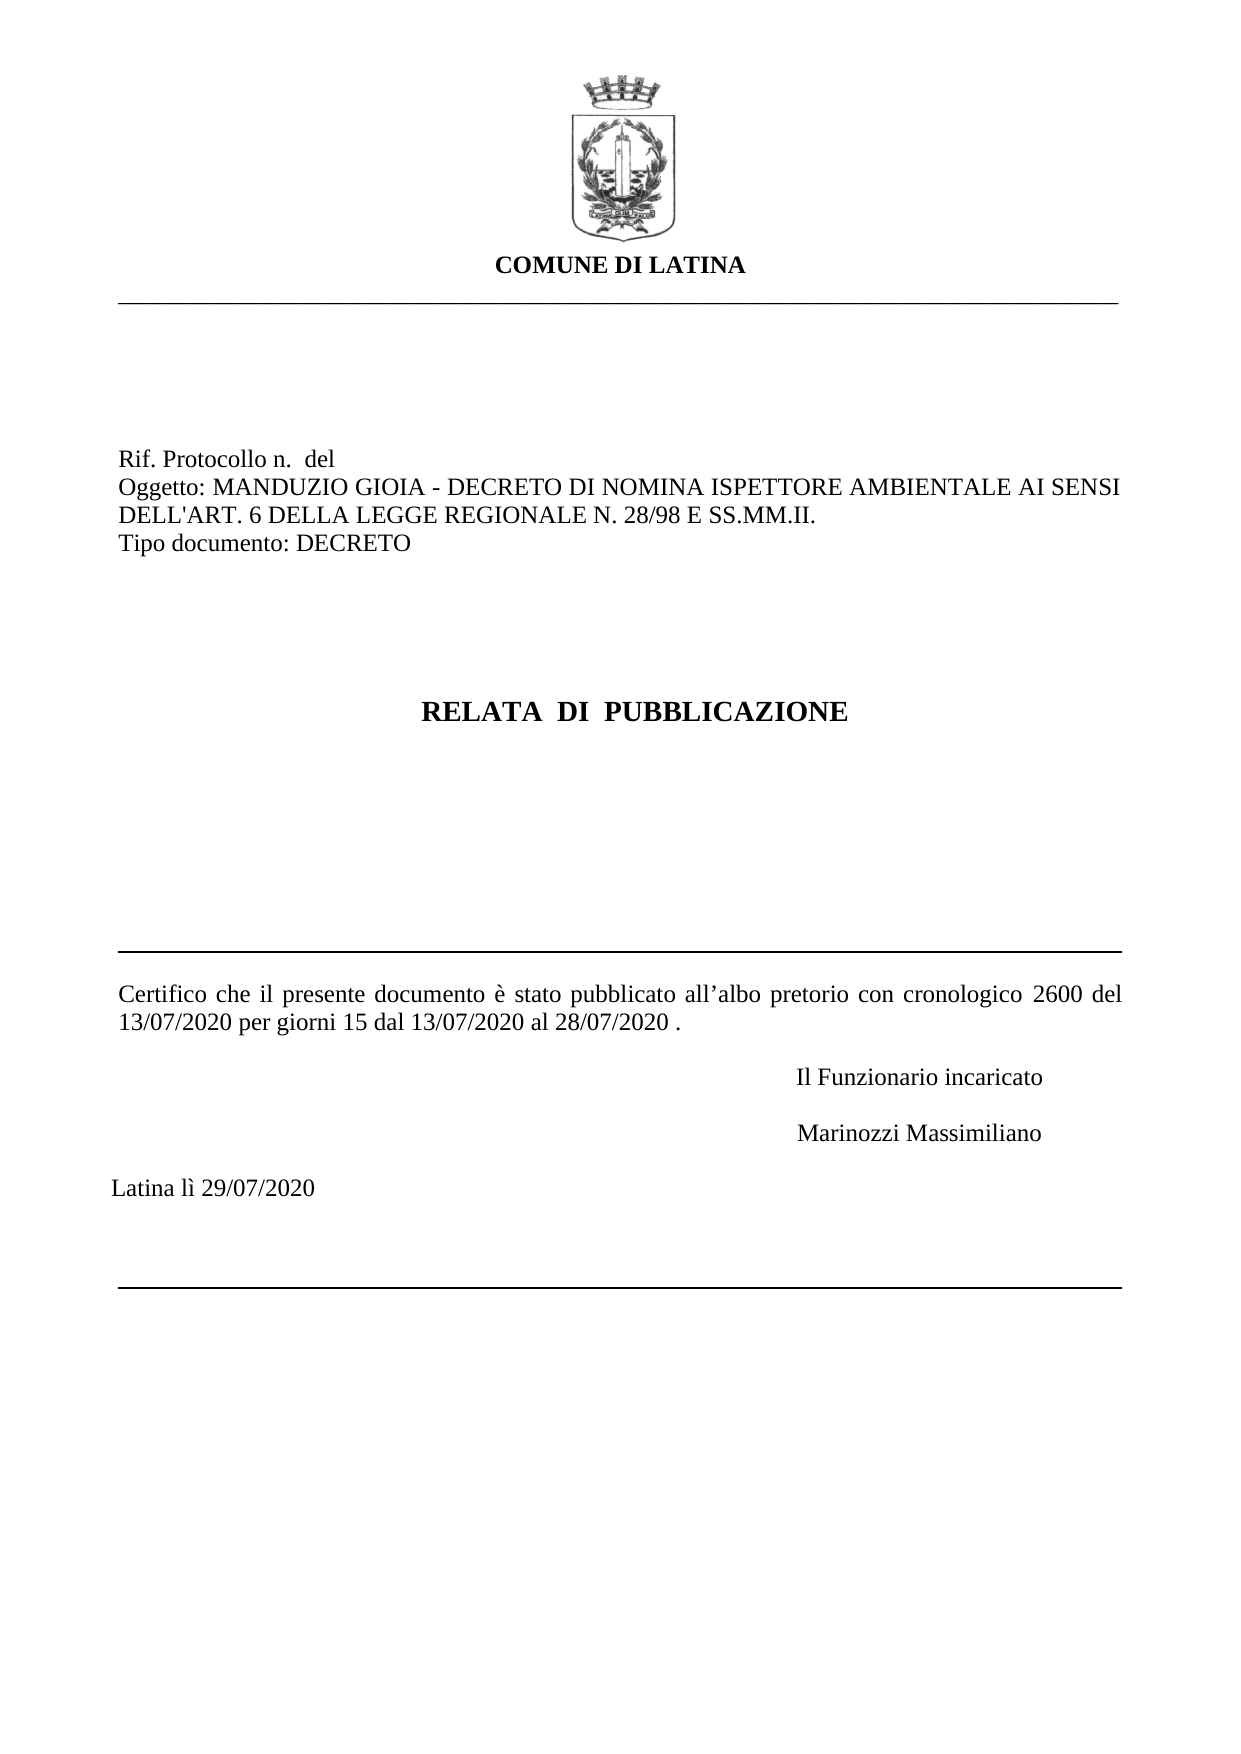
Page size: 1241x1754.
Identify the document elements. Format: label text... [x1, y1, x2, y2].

table_header [111, 1063, 591, 1091]
subtitle RELATA DI PUBBLICAZIONE [118, 695, 1122, 727]
picture [556, 75, 685, 252]
table_cell Marinozzi Massimiliano [709, 1119, 1129, 1146]
table_cell [591, 1146, 692, 1174]
table_cell [591, 1119, 692, 1146]
table_cell [111, 1146, 591, 1174]
table_cell Latina lì 29/07/2020 [111, 1174, 591, 1202]
text Tipo documento: DECRETO [118, 529, 1122, 556]
table_cell [591, 1091, 692, 1119]
text Oggetto: MANDUZIO GIOIA - DECRETO DI NOMINA ISPETTORE AMBIENTALE AI SENSI DELL'ART. 6 DELLA LEGGE REGIONALE N. 28/98 E SS.MM.II. [118, 473, 1122, 529]
table_cell [709, 1174, 1129, 1202]
text Certifico che il presente documento è stato pubblicato all’albo pretorio con cronologico 2600 del 13/07/2020 per giorni 15 dal 13/07/2020 al 28/07/2020 . [118, 980, 1122, 1036]
table_header [692, 1063, 709, 1091]
table_cell [591, 1174, 692, 1202]
table_cell [709, 1146, 1129, 1174]
table_cell [111, 1119, 591, 1146]
table_cell [111, 1091, 591, 1119]
table_header [591, 1063, 692, 1091]
table_cell [692, 1091, 709, 1119]
table_cell [709, 1091, 1129, 1119]
table_cell [692, 1174, 709, 1202]
table_cell [692, 1146, 709, 1174]
text Rif. Protocollo n. del [118, 446, 1122, 473]
table_header Il Funzionario incaricato [709, 1063, 1129, 1091]
table_cell [692, 1119, 709, 1146]
